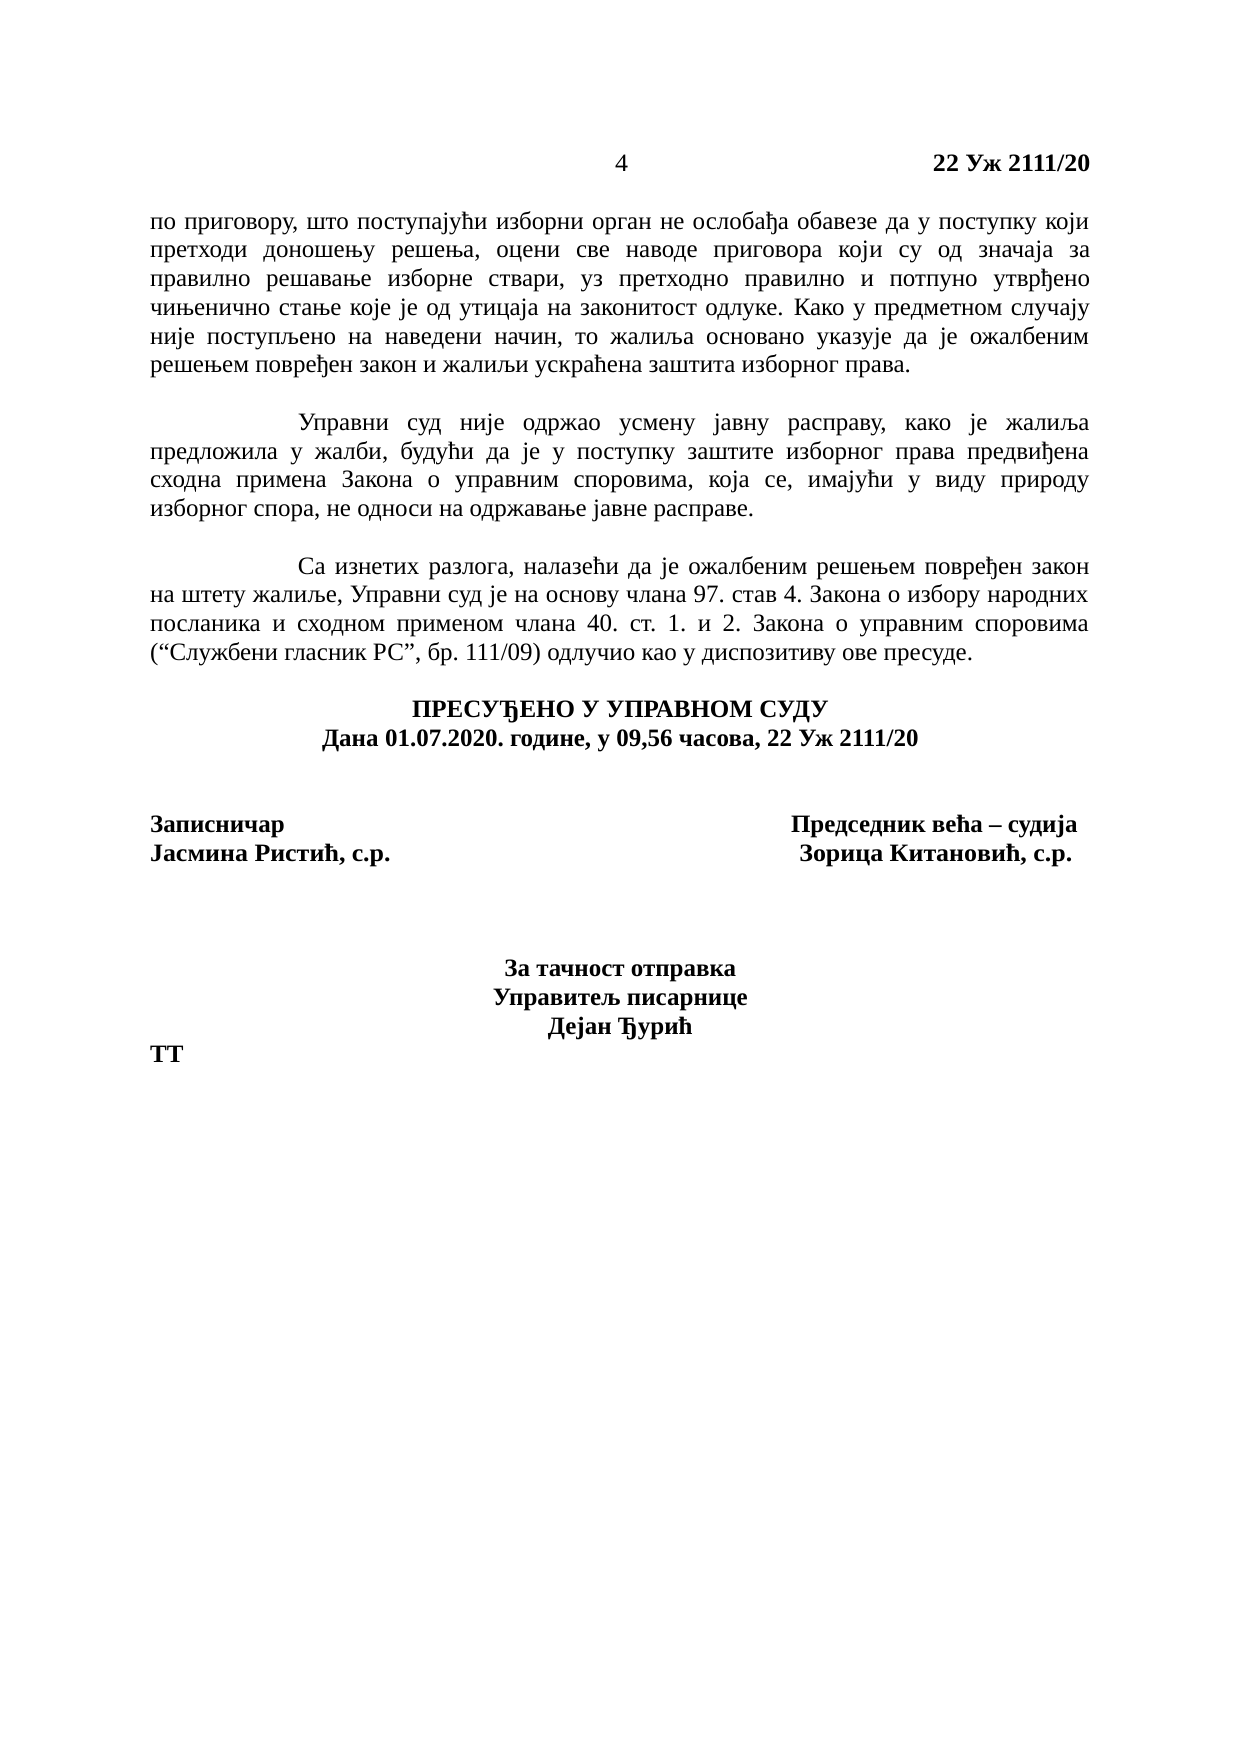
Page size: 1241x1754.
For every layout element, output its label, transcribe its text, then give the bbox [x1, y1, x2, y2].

text Дејан Ђурић [150, 1011, 1090, 1039]
text Са изнетих разлога, налазећи да је ожалбеним решењем повређен закон на штету жалиље, Управни суд је на основу члана 97. став 4. Закона о избору народних посланика и сходном применом члана 40. ст. 1. и 2. Закона о управним споровима (“Службени гласник РС”, бр. 111/09) одлучио као у диспозитиву ове пресуде. [150, 551, 1090, 666]
text ТТ [150, 1039, 1090, 1068]
text Дана 01.07.2020. године, у 09,56 часова, 22 Уж 2111/20 [150, 723, 1090, 752]
text Управитељ писарнице [150, 982, 1090, 1011]
text Јасмина Ристић, с.р. Зорица Китановић, с.р. [150, 838, 1090, 867]
text по приговору, што поступајући изборни орган не ослобађа обавезе да у поступку који претходи доношењу решења, оцени све наводе приговора који су од значаја за правилно решавање изборне ствари, уз претходно правилно и потпуно утврђено чињенично стање које је од утицаја на законитост одлуке. Како у предметном случају није поступљено на наведени начин, то жалиља основано указује да је ожалбеним решењем повређен закон и жалиљи ускраћена заштита изборног права. [150, 206, 1090, 378]
text ПРЕСУЂЕНО У УПРАВНОМ СУДУ [150, 694, 1090, 723]
text Управни суд није одржао усмену јавну расправу, како је жалиља предложила у жалби, будући да је у поступку заштите изборног права предвиђена сходна примена Закона о управним споровима, која се, имајући у виду природу изборног спора, не односи на одржавање јавне расправе. [150, 407, 1090, 522]
text За тачност отправка [150, 953, 1090, 982]
text Записничар Председник већа – судија [150, 809, 1090, 838]
